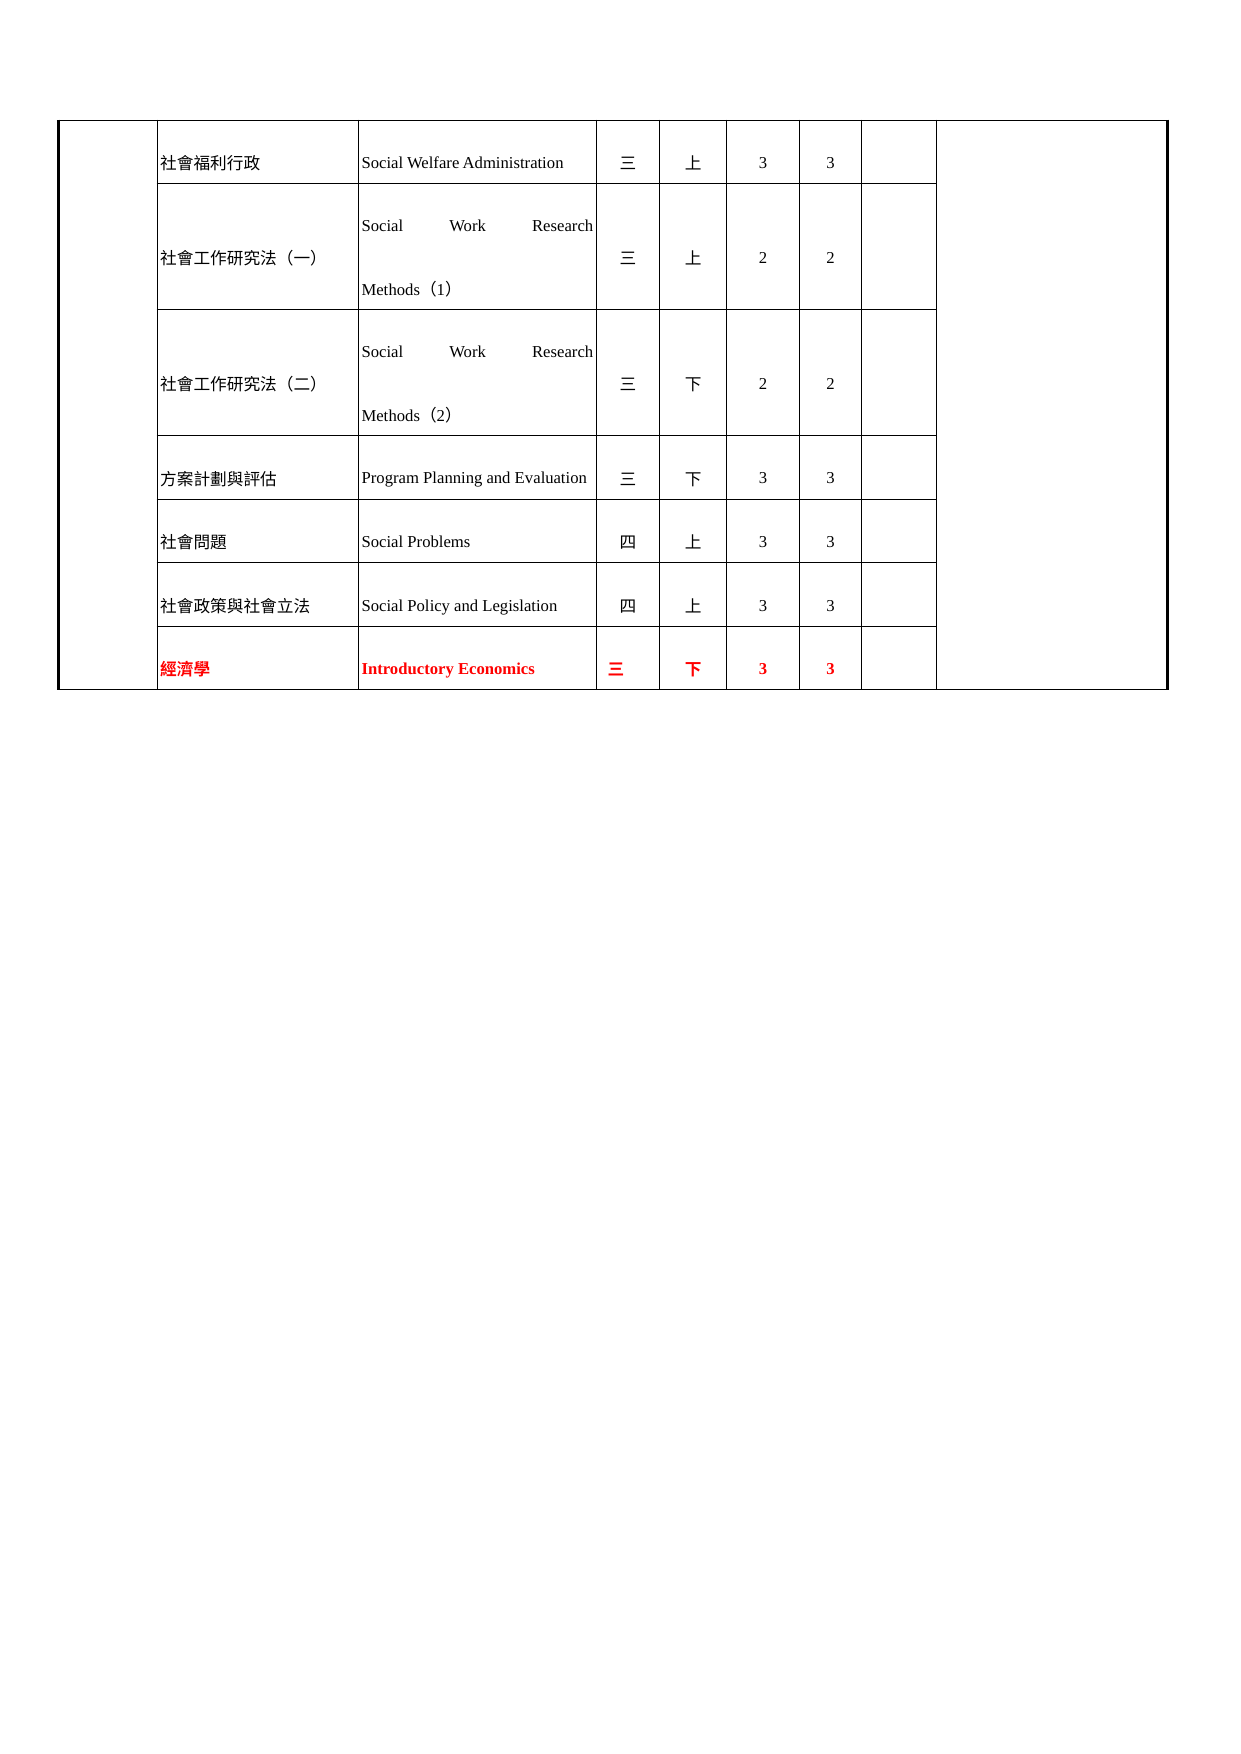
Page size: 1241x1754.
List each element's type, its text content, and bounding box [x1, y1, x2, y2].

table_cell 經濟學 [158, 627, 358, 689]
table_cell 社會政策與社會立法 [158, 563, 358, 626]
table_cell 2 [727, 310, 799, 435]
table_cell 3 [800, 563, 861, 626]
table_cell 3 [800, 121, 861, 183]
table_cell Social Policy and Legislation [359, 563, 596, 626]
table_cell 方案計劃與評估 [158, 436, 358, 499]
table_cell [862, 184, 936, 309]
table_cell 3 [800, 627, 861, 689]
table_cell Social Welfare Administration [359, 121, 596, 183]
table_cell Social Work Research Methods（2） [359, 310, 596, 435]
table_cell 3 [727, 627, 799, 689]
table_cell 上 [660, 563, 726, 626]
table_cell 3 [727, 500, 799, 562]
table_cell 上 [660, 500, 726, 562]
table_cell [862, 500, 936, 562]
table_cell 3 [727, 121, 799, 183]
table_cell [862, 310, 936, 435]
table_cell 3 [727, 563, 799, 626]
table_cell 社會福利行政 [158, 121, 358, 183]
table_cell Introductory Economics [359, 627, 596, 689]
table_cell 四 [597, 500, 659, 562]
table_cell Social Work Research Methods（1） [359, 184, 596, 309]
table_cell 下 [660, 436, 726, 499]
table_cell [862, 627, 936, 689]
table_cell 2 [727, 184, 799, 309]
table_cell 上 [660, 184, 726, 309]
table_cell 系定必修為2學期的課程，第1學期成績未達50分者，不得修習第2學期課程。 101學年度第1學期補開經濟學課程。 [937, 121, 1166, 689]
table_cell 三 [597, 310, 659, 435]
table_cell 下 [660, 310, 726, 435]
table_cell [862, 121, 936, 183]
table_cell 三 [597, 627, 659, 689]
table_cell 2 [800, 310, 861, 435]
table_cell 社會問題 [158, 500, 358, 562]
table_cell 三 [597, 436, 659, 499]
table_cell [862, 563, 936, 626]
table_cell Program Planning and Evaluation [359, 436, 596, 499]
table_cell 2 [800, 184, 861, 309]
table_cell 三 [597, 184, 659, 309]
table_cell 社會工作研究法（一） [158, 184, 358, 309]
table_cell 下 [660, 627, 726, 689]
table_cell 3 [800, 436, 861, 499]
table_cell 3 [727, 436, 799, 499]
table_cell 3 [800, 500, 861, 562]
table_cell 上 [660, 121, 726, 183]
table_cell [862, 436, 936, 499]
table_cell 四 [597, 563, 659, 626]
table_cell [60, 121, 157, 689]
table_cell 三 [597, 121, 659, 183]
table_cell 社會工作研究法（二） [158, 310, 358, 435]
table_cell Social Problems [359, 500, 596, 562]
